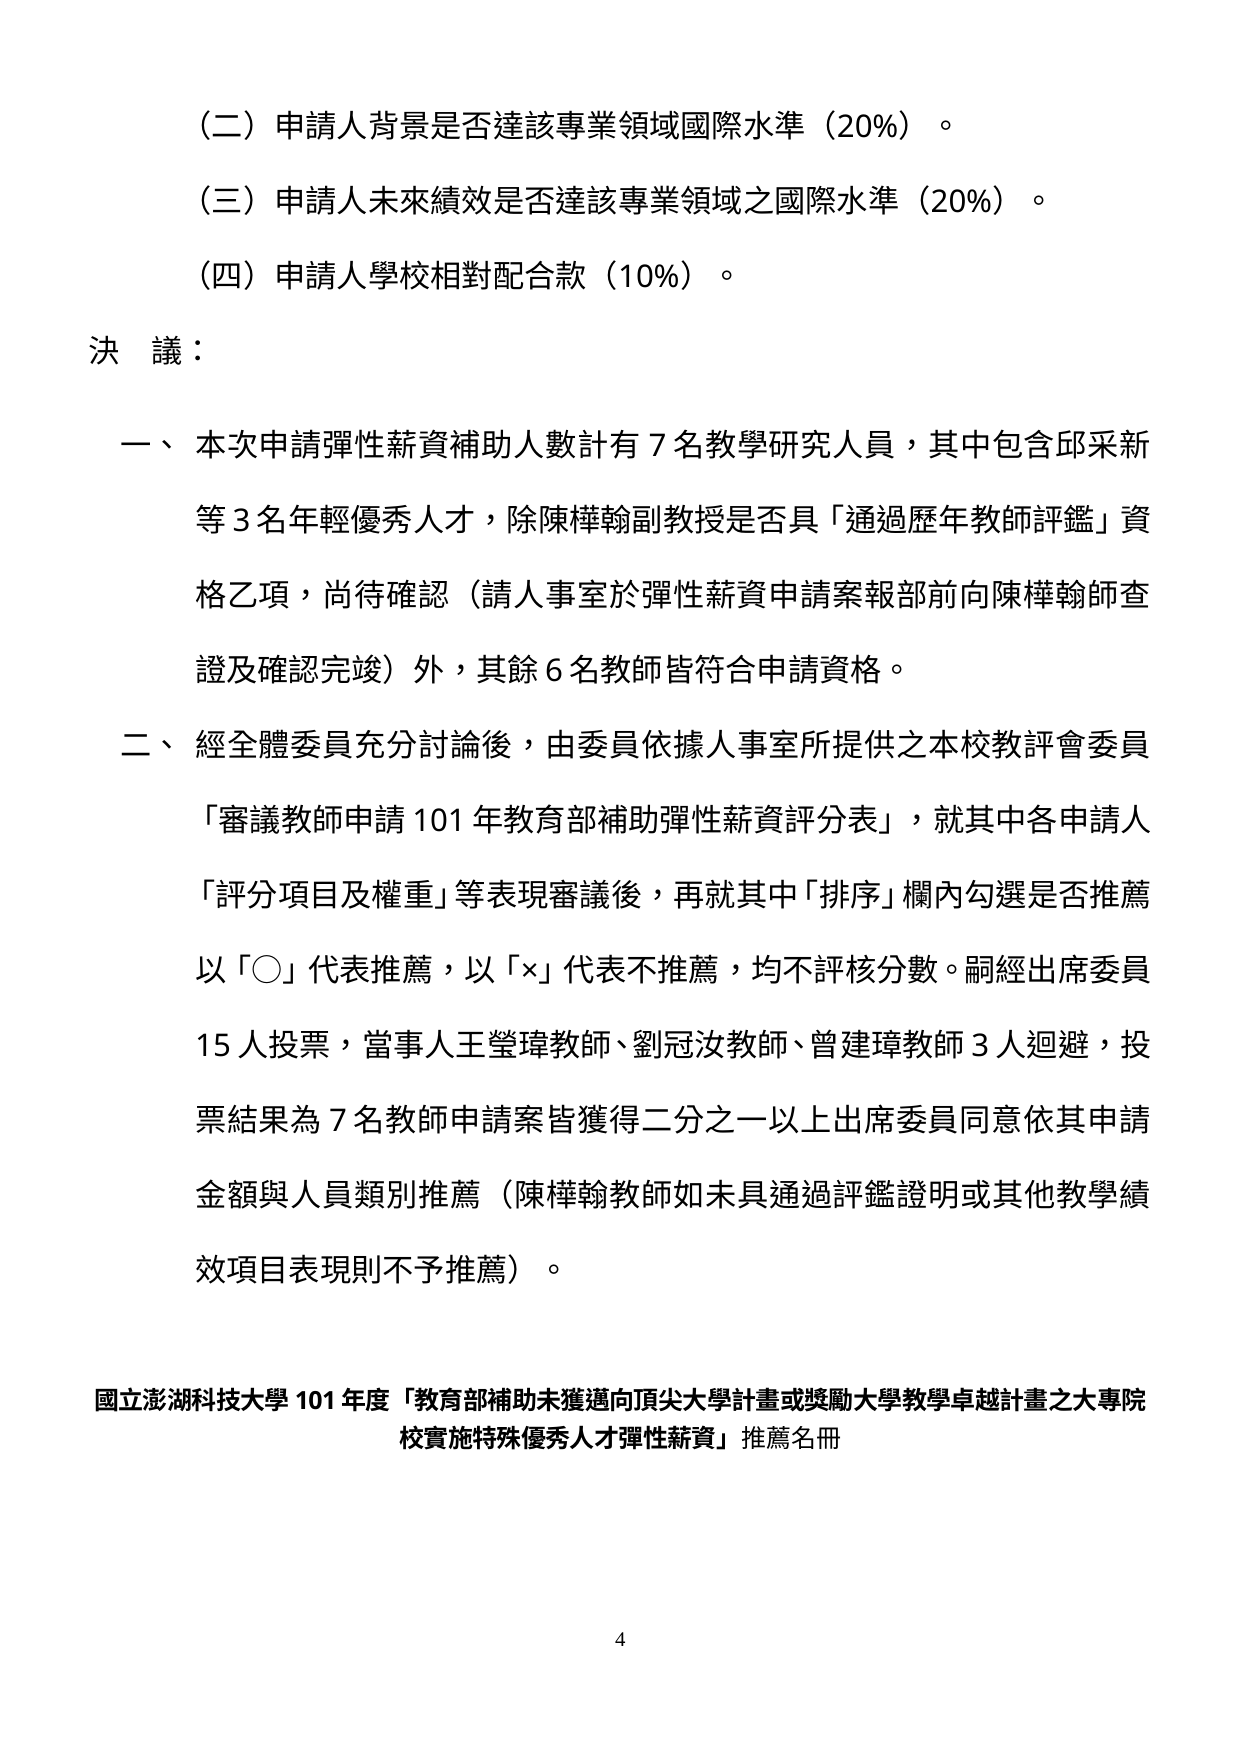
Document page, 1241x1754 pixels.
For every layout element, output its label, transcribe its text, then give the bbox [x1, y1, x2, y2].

text （二）申請人背景是否達該專業領域國際水準（20%）。 [118, 86, 1152, 161]
list 本次申請彈性薪資補助人數計有7名教學研究人員，其中包含邱采新等3名年輕優秀人才，除陳樺翰副教授是否具「通過歷年教師評鑑」資格乙項，尚待確認（請人事室於彈性薪資申請案報部前向陳樺翰師查證及確認完竣）外，其餘6名教師皆符合申請資格。 [120, 405, 1152, 705]
text （四）申請人學校相對配合款（10%）。 [180, 236, 1152, 311]
text （三）申請人未來績效是否達該專業領域之國際水準（20%）。 [118, 161, 1152, 236]
list 經全體委員充分討論後，由委員依據人事室所提供之本校教評會委員「審議教師申請101年教育部補助彈性薪資評分表」，就其中各申請人「評分項目及權重」等表現審議後，再就其中「排序」欄內勾選是否推薦，以「○」代表推薦，以「×」代表不推薦，均不評核分數。嗣經出席委員15人投票，當事人王瑩瑋教師、劉冠汝教師、曾建璋教師3人迴避，投票結果為7名教師申請案皆獲得二分之一以上出席委員同意依其申請金額與人員類別推薦（陳樺翰教師如未具通過評鑑證明或其他教學績效項目表現則不予推薦）。 [120, 705, 1152, 1305]
text 決 議： [89, 311, 1152, 386]
text 國立澎湖科技大學101年度「教育部補助未獲邁向頂尖大學計畫或獎勵大學教學卓越計畫之大專院校實施特殊優秀人才彈性薪資」推薦名冊 [89, 1380, 1152, 1455]
